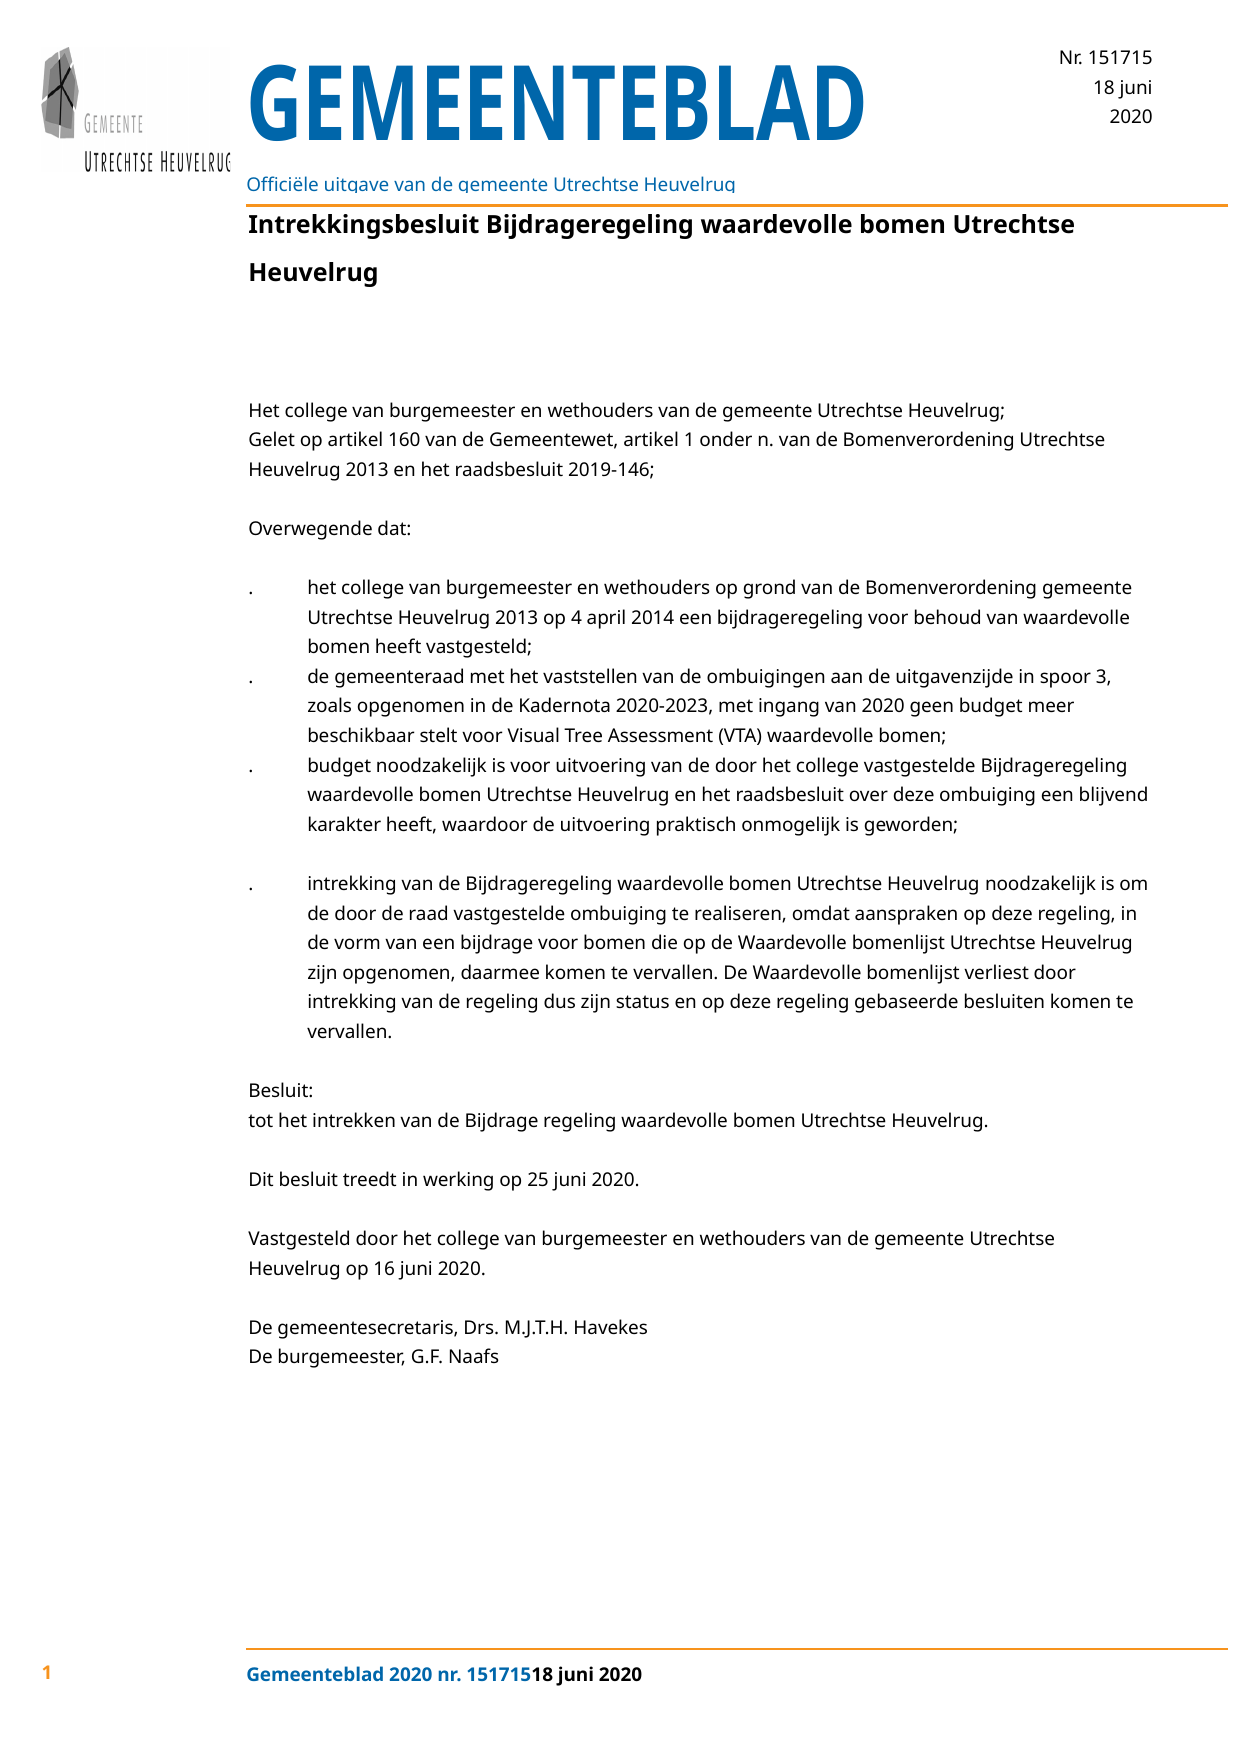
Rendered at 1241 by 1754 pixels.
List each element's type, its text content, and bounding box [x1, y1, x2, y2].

list budget noodzakelijk is voor uitvoering van de door het college vastgestelde Bijdrageregeling waardevolle bomen Utrechtse Heuvelrug en het raadsbesluit over deze ombuiging een blijvend karakter heeft, waardoor de uitvoering praktisch onmogelijk is geworden; [248, 752, 1152, 837]
list de gemeenteraad met het vaststellen van de ombuigingen aan de uitgavenzijde in spoor 3, zoals opgenomen in de Kadernota 2020-2023, met ingang van 2020 geen budget meer beschikbaar stelt voor Visual Tree Assessment (VTA) waardevolle bomen; [248, 663, 1152, 748]
text Besluit: [248, 1077, 1152, 1103]
list intrekking van de Bijdrageregeling waardevolle bomen Utrechtse Heuvelrug noodzakelijk is om de door de raad vastgestelde ombuiging te realiseren, omdat aanspraken op deze regeling, in de vorm van een bijdrage voor bomen die op de Waardevolle bomenlijst Utrechtse Heuvelrug zijn opgenomen, daarmee komen te vervallen. De Waardevolle bomenlijst verliest door intrekking van de regeling dus zijn status en op deze regeling gebaseerde besluiten komen te vervallen. [248, 870, 1152, 1044]
text Vastgesteld door het college van burgemeester en wethouders van de gemeente Utrechtse Heuvelrug op 16 juni 2020. [248, 1225, 1152, 1280]
text Gelet op artikel 160 van de Gemeentewet, artikel 1 onder n. van de Bomenverordening Utrechtse Heuvelrug 2013 en het raadsbesluit 2019-146; [248, 426, 1152, 482]
list het college van burgemeester en wethouders op grond van de Bomenverordening gemeente Utrechtse Heuvelrug 2013 op 4 april 2014 een bijdrageregeling voor behoud van waardevolle bomen heeft vastgesteld; [248, 574, 1152, 659]
picture [41, 47, 231, 172]
text De burgemeester, G.F. Naafs [248, 1343, 1152, 1369]
text Het college van burgemeester en wethouders van de gemeente Utrechtse Heuvelrug; [248, 397, 1152, 422]
text tot het intrekken van de Bijdrage regeling waardevolle bomen Utrechtse Heuvelrug. [248, 1107, 1152, 1132]
text Overwegende dat: [248, 515, 1152, 541]
text Dit besluit treedt in werking op 25 juni 2020. [248, 1166, 1152, 1192]
text De gemeentesecretaris, Drs. M.J.T.H. Havekes [248, 1314, 1152, 1339]
text Intrekkingsbesluit Bijdrageregeling waardevolle bomen Utrechtse Heuvelrug [248, 207, 1152, 288]
